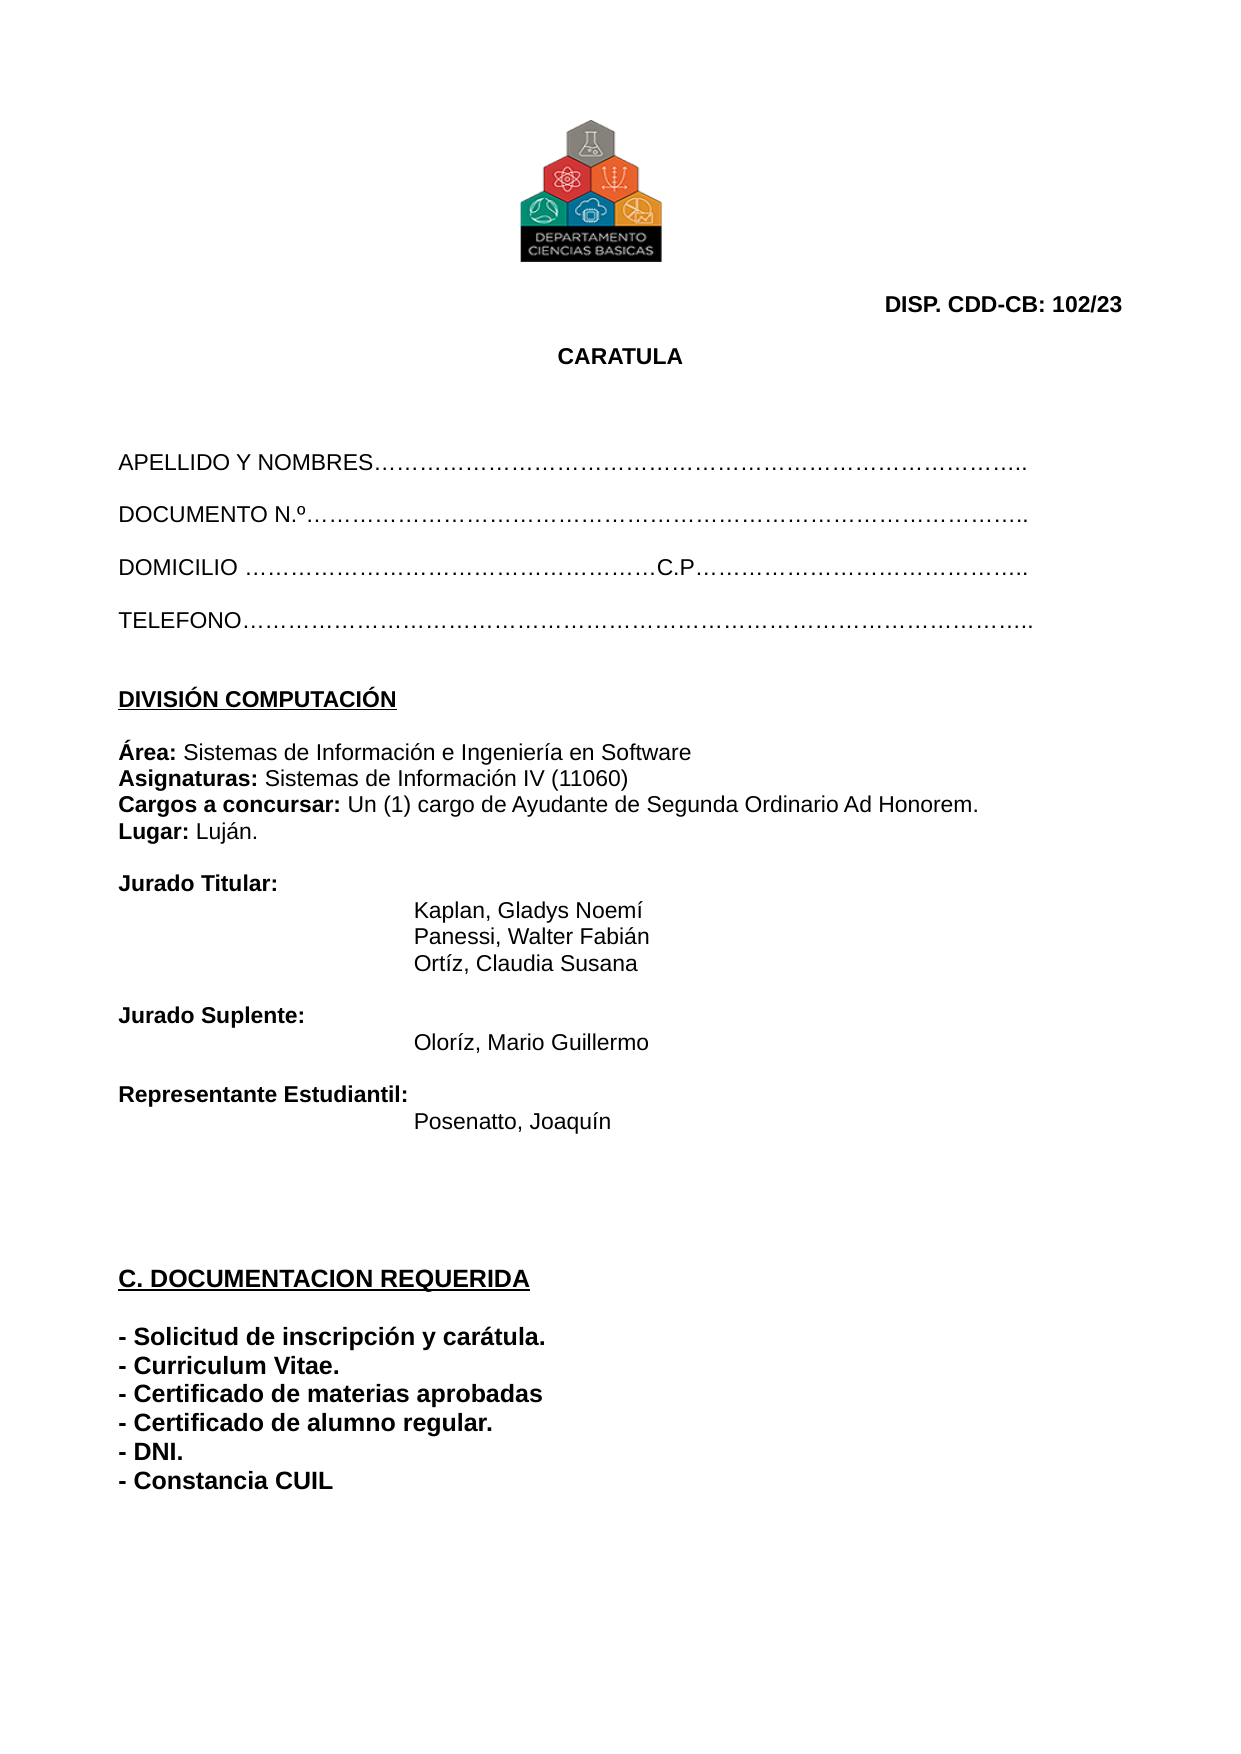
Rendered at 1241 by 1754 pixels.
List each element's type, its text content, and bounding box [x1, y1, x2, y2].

text - Solicitud de inscripción y carátula. [118, 1322, 1122, 1351]
text Ortíz, Claudia Susana [118, 949, 1122, 976]
text Lugar: Luján. [118, 818, 1122, 844]
text Kaplan, Gladys Noemí [118, 897, 1122, 923]
text Cargos a concursar: Un (1) cargo de Ayudante de Segunda Ordinario Ad Honorem. [118, 791, 1122, 818]
text - Certificado de alumno regular. [118, 1408, 1122, 1437]
text DOMICILIO ………………………………………………C.P…………………………………….. [118, 554, 1122, 581]
text Área: Sistemas de Información e Ingeniería en Software [118, 739, 1122, 765]
text TELEFONO………………………………………………………………………………………….. [118, 607, 1122, 633]
text DISP. CDD-CB: 102/23 [118, 291, 1122, 317]
text DIVISIÓN COMPUTACIÓN [118, 686, 1122, 712]
text - Curriculum Vitae. [118, 1351, 1122, 1379]
text Posenatto, Joaquín [118, 1108, 1122, 1134]
text Jurado Suplente: [118, 1002, 1122, 1028]
picture [520, 120, 662, 262]
text CARATULA [118, 343, 1122, 370]
text - Constancia CUIL [118, 1466, 1122, 1494]
text DOCUMENTO N.º………………………………………………………………………………….. [118, 501, 1122, 528]
text C. DOCUMENTACION REQUERIDA [118, 1264, 1122, 1293]
text Oloríz, Mario Guillermo [118, 1028, 1122, 1055]
text Representante Estudiantil: [118, 1081, 1122, 1108]
text - Certificado de materias aprobadas [118, 1379, 1122, 1408]
text Asignaturas: Sistemas de Información IV (11060) [118, 765, 1122, 791]
text Panessi, Walter Fabián [118, 923, 1122, 949]
text Jurado Titular: [118, 870, 1122, 897]
text APELLIDO Y NOMBRES………………………………………………………………………….. [118, 449, 1122, 475]
text - DNI. [118, 1437, 1122, 1466]
